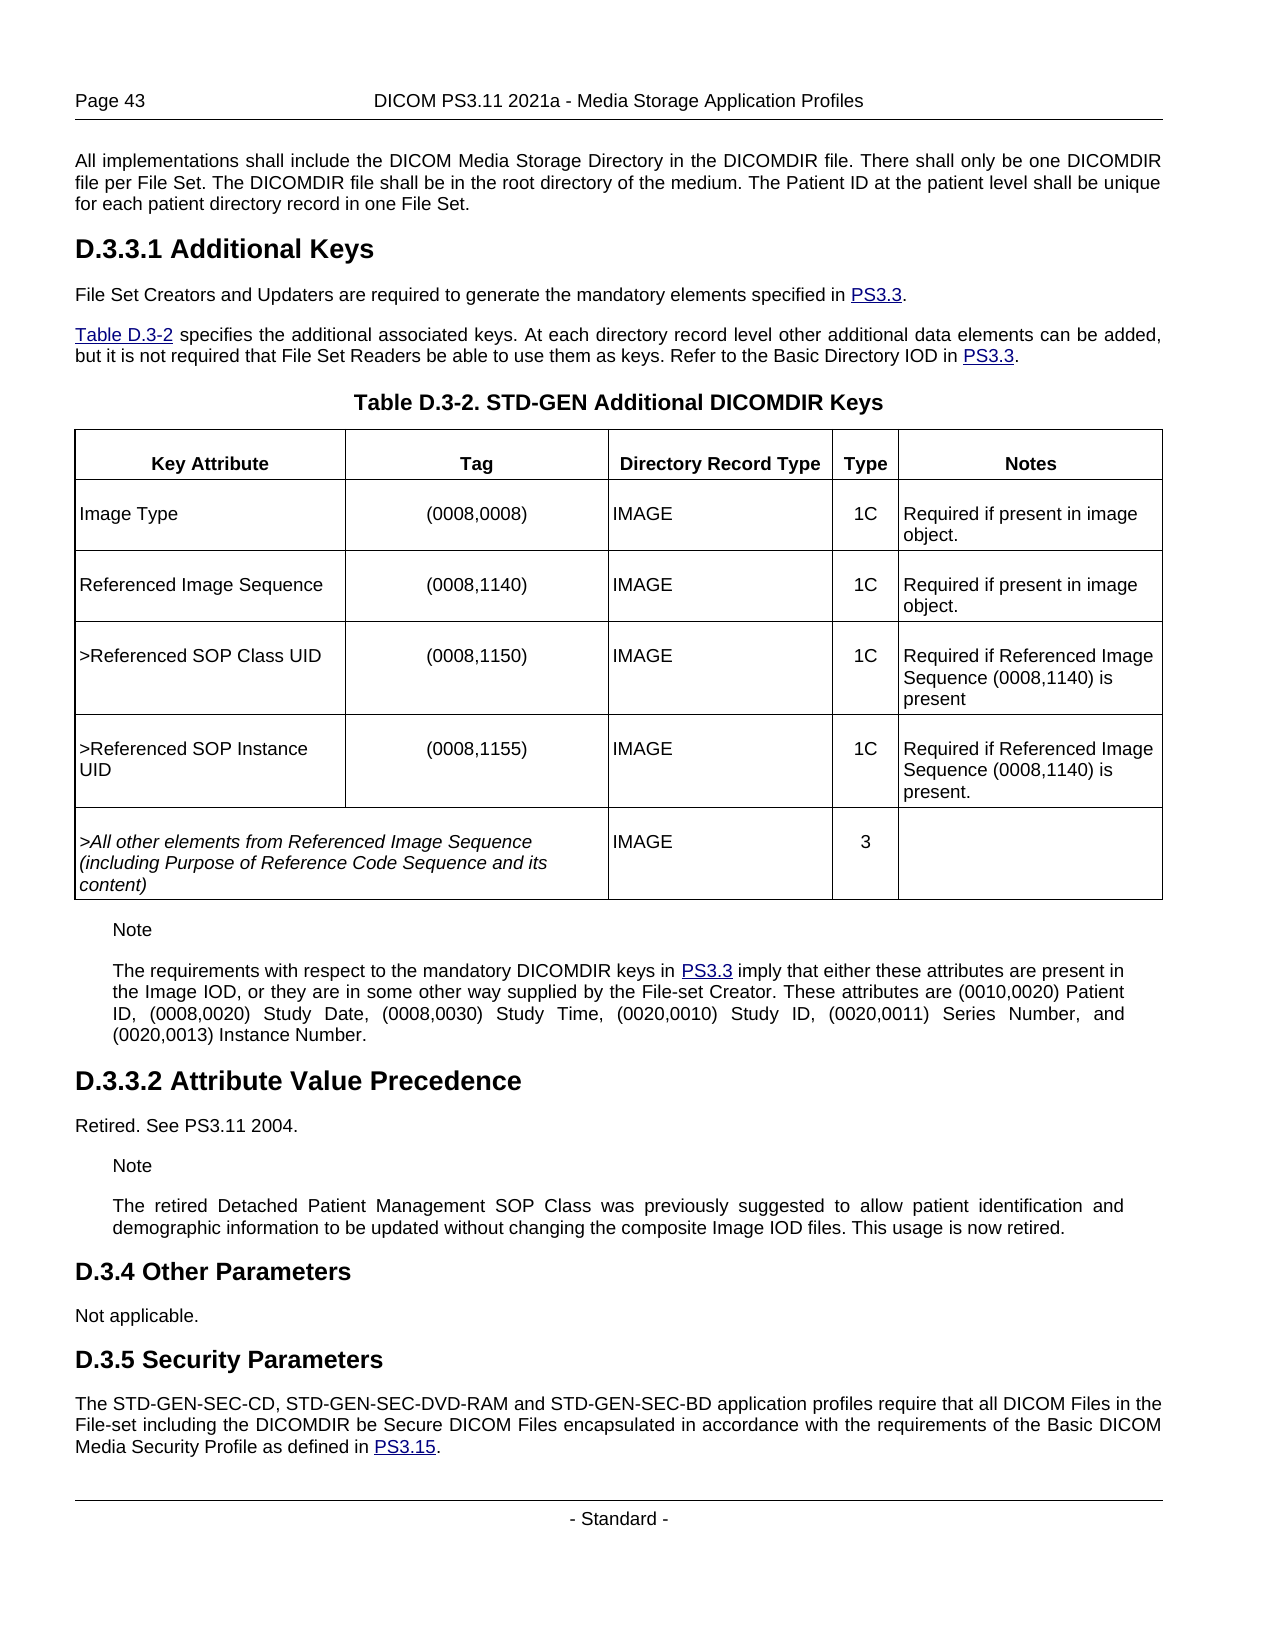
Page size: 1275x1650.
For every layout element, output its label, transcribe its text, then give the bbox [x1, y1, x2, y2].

table_cell Required if Referenced Image Sequence (0008,1140) is present [899, 622, 1162, 714]
table_cell 1C [833, 480, 898, 550]
text File Set Creators and Updaters are required to generate the mandatory elements specified in PS3.3. [75, 283, 1162, 305]
text D.3.4 Other Parameters [75, 1257, 1162, 1286]
table_cell (0008,1140) [346, 551, 608, 621]
table_cell Required if present in image object. [899, 480, 1162, 550]
table_cell Required if Referenced Image Sequence (0008,1140) is present. [899, 715, 1162, 807]
table_cell (0008,0008) [346, 480, 608, 550]
table_cell IMAGE [609, 551, 832, 621]
table_cell IMAGE [609, 622, 832, 714]
table_header Key Attribute [76, 430, 345, 478]
text Note [112, 1155, 1125, 1176]
text Table D.3-2. STD-GEN Additional DICOMDIR Keys [75, 389, 1162, 415]
table_header Directory Record Type [609, 430, 832, 478]
text D.3.5 Security Parameters [75, 1345, 1162, 1373]
text D.3.3.1 Additional Keys [75, 233, 1162, 265]
table_cell (0008,1150) [346, 622, 608, 714]
text The STD-GEN-SEC-CD, STD-GEN-SEC-DVD-RAM and STD-GEN-SEC-BD application profiles require that all DICOM Files in the File-set including the DICOMDIR be Secure DICOM Files encapsulated in accordance with the requirements of the Basic DICOM Media Security Profile as defined in PS3.15. [75, 1392, 1162, 1457]
table_header Type [833, 430, 898, 478]
table_cell (0008,1155) [346, 715, 608, 807]
table_cell [899, 808, 1162, 899]
table_cell IMAGE [609, 715, 832, 807]
table_header Tag [346, 430, 608, 478]
table_header Notes [899, 430, 1162, 478]
table_cell Referenced Image Sequence [76, 551, 345, 621]
table_cell IMAGE [609, 808, 832, 899]
table_cell >All other elements from Referenced Image Sequence (including Purpose of Reference Code Sequence and its content) [76, 808, 608, 899]
text Retired. See PS3.11 2004. [75, 1114, 1162, 1136]
text Not applicable. [75, 1304, 1162, 1326]
table_cell >Referenced SOP Instance UID [76, 715, 345, 807]
table_cell >Referenced SOP Class UID [76, 622, 345, 714]
table_cell Required if present in image object. [899, 551, 1162, 621]
table_cell 1C [833, 551, 898, 621]
table_cell 3 [833, 808, 898, 899]
table_cell 1C [833, 715, 898, 807]
text Note [112, 919, 1125, 941]
text The requirements with respect to the mandatory DICOMDIR keys in PS3.3 imply that either these attributes are present in the Image IOD, or they are in some other way supplied by the File-set Creator. These attributes are (0010,0020) Patient ID, (0008,0020) Study Date, (0008,0030) Study Time, (0020,0010) Study ID, (0020,0011) Series Number, and (0020,0013) Instance Number. [112, 959, 1125, 1046]
text Table D.3-2 specifies the additional associated keys. At each directory record level other additional data elements can be added, but it is not required that File Set Readers be able to use them as keys. Refer to the Basic Directory IOD in PS3.3. [75, 324, 1162, 367]
table_cell IMAGE [609, 480, 832, 550]
text The retired Detached Patient Management SOP Class was previously suggested to allow patient identification and demographic information to be updated without changing the composite Image IOD files. This usage is now retired. [112, 1195, 1125, 1238]
text All implementations shall include the DICOM Media Storage Directory in the DICOMDIR file. There shall only be one DICOMDIR file per File Set. The DICOMDIR file shall be in the root directory of the medium. The Patient ID at the patient level shall be unique for each patient directory record in one File Set. [75, 150, 1162, 215]
table_cell 1C [833, 622, 898, 714]
table_cell Image Type [76, 480, 345, 550]
text D.3.3.2 Attribute Value Precedence [75, 1064, 1162, 1096]
